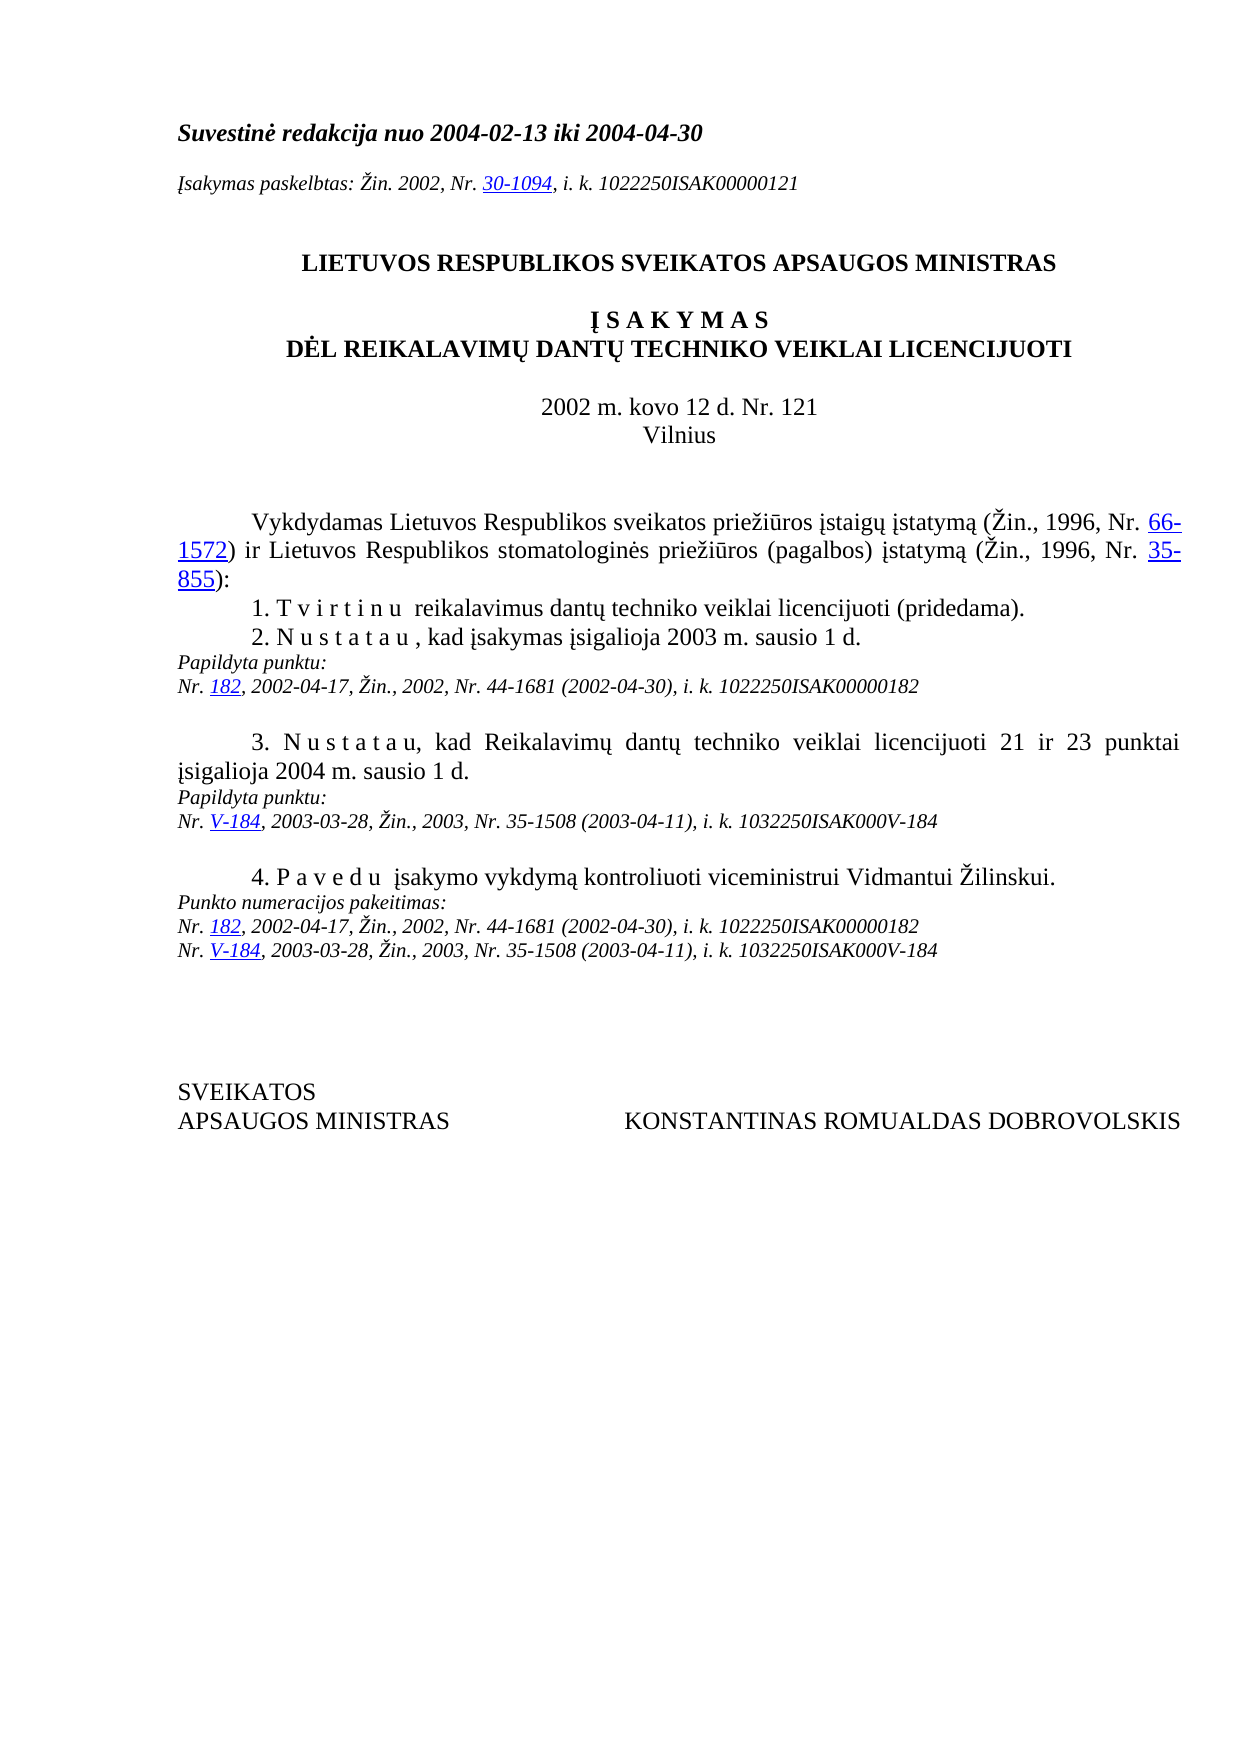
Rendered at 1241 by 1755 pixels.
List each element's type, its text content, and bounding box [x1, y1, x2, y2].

text Suvestinė redakcija nuo 2004-02-13 iki 2004-04-30 [177, 118, 1181, 147]
text 4. Pavedu įsakymo vykdymą kontroliuoti viceministrui Vidmantui Žilinskui. [177, 862, 1181, 890]
text 2002 m. kovo 12 d. Nr. 121 [177, 392, 1181, 420]
text Į S A K Y M A S [177, 305, 1181, 334]
text Nr. 182, 2002-04-17, Žin., 2002, Nr. 44-1681 (2002-04-30), i. k. 1022250ISAK00000182 [177, 674, 1181, 698]
text Įsakymas paskelbtas: Žin. 2002, Nr. 30-1094, i. k. 1022250ISAK00000121 [177, 171, 1181, 195]
text DĖL REIKALAVIMŲ DANTŲ TECHNIKO VEIKLAI LICENCIJUOTI [177, 334, 1181, 363]
text 3. Nustatau, kad Reikalavimų dantų techniko veiklai licencijuoti 21 ir 23 punktai įsigalioja 2004 m. sausio 1 d. [177, 727, 1181, 785]
text 2. Nustatau, kad įsakymas įsigalioja 2003 m. sausio 1 d. [177, 622, 1181, 650]
text SVEIKATOS [177, 1077, 1181, 1106]
text Vykdydamas Lietuvos Respublikos sveikatos priežiūros įstaigų įstatymą (Žin., 1996, Nr. 66-1572) ir Lietuvos Respublikos stomatologinės priežiūros (pagalbos) įstatymą (Žin., 1996, Nr. 35-855): [177, 507, 1181, 593]
text Nr. V-184, 2003-03-28, Žin., 2003, Nr. 35-1508 (2003-04-11), i. k. 1032250ISAK000V-184 [177, 938, 1181, 962]
text LIETUVOS RESPUBLIKOS SVEIKATOS APSAUGOS MINISTRAS [177, 248, 1181, 277]
text 1. Tvirtinu reikalavimus dantų techniko veiklai licencijuoti (pridedama). [177, 593, 1181, 622]
text Nr. V-184, 2003-03-28, Žin., 2003, Nr. 35-1508 (2003-04-11), i. k. 1032250ISAK000V-184 [177, 809, 1181, 833]
text APSAUGOS MINISTRAS KONSTANTINAS ROMUALDAS DOBROVOLSKIS [177, 1106, 1181, 1135]
text Nr. 182, 2002-04-17, Žin., 2002, Nr. 44-1681 (2002-04-30), i. k. 1022250ISAK00000182 [177, 914, 1181, 938]
text Papildyta punktu: [177, 785, 1181, 809]
text Papildyta punktu: [177, 650, 1181, 674]
text Vilnius [177, 420, 1181, 449]
text Punkto numeracijos pakeitimas: [177, 890, 1181, 914]
